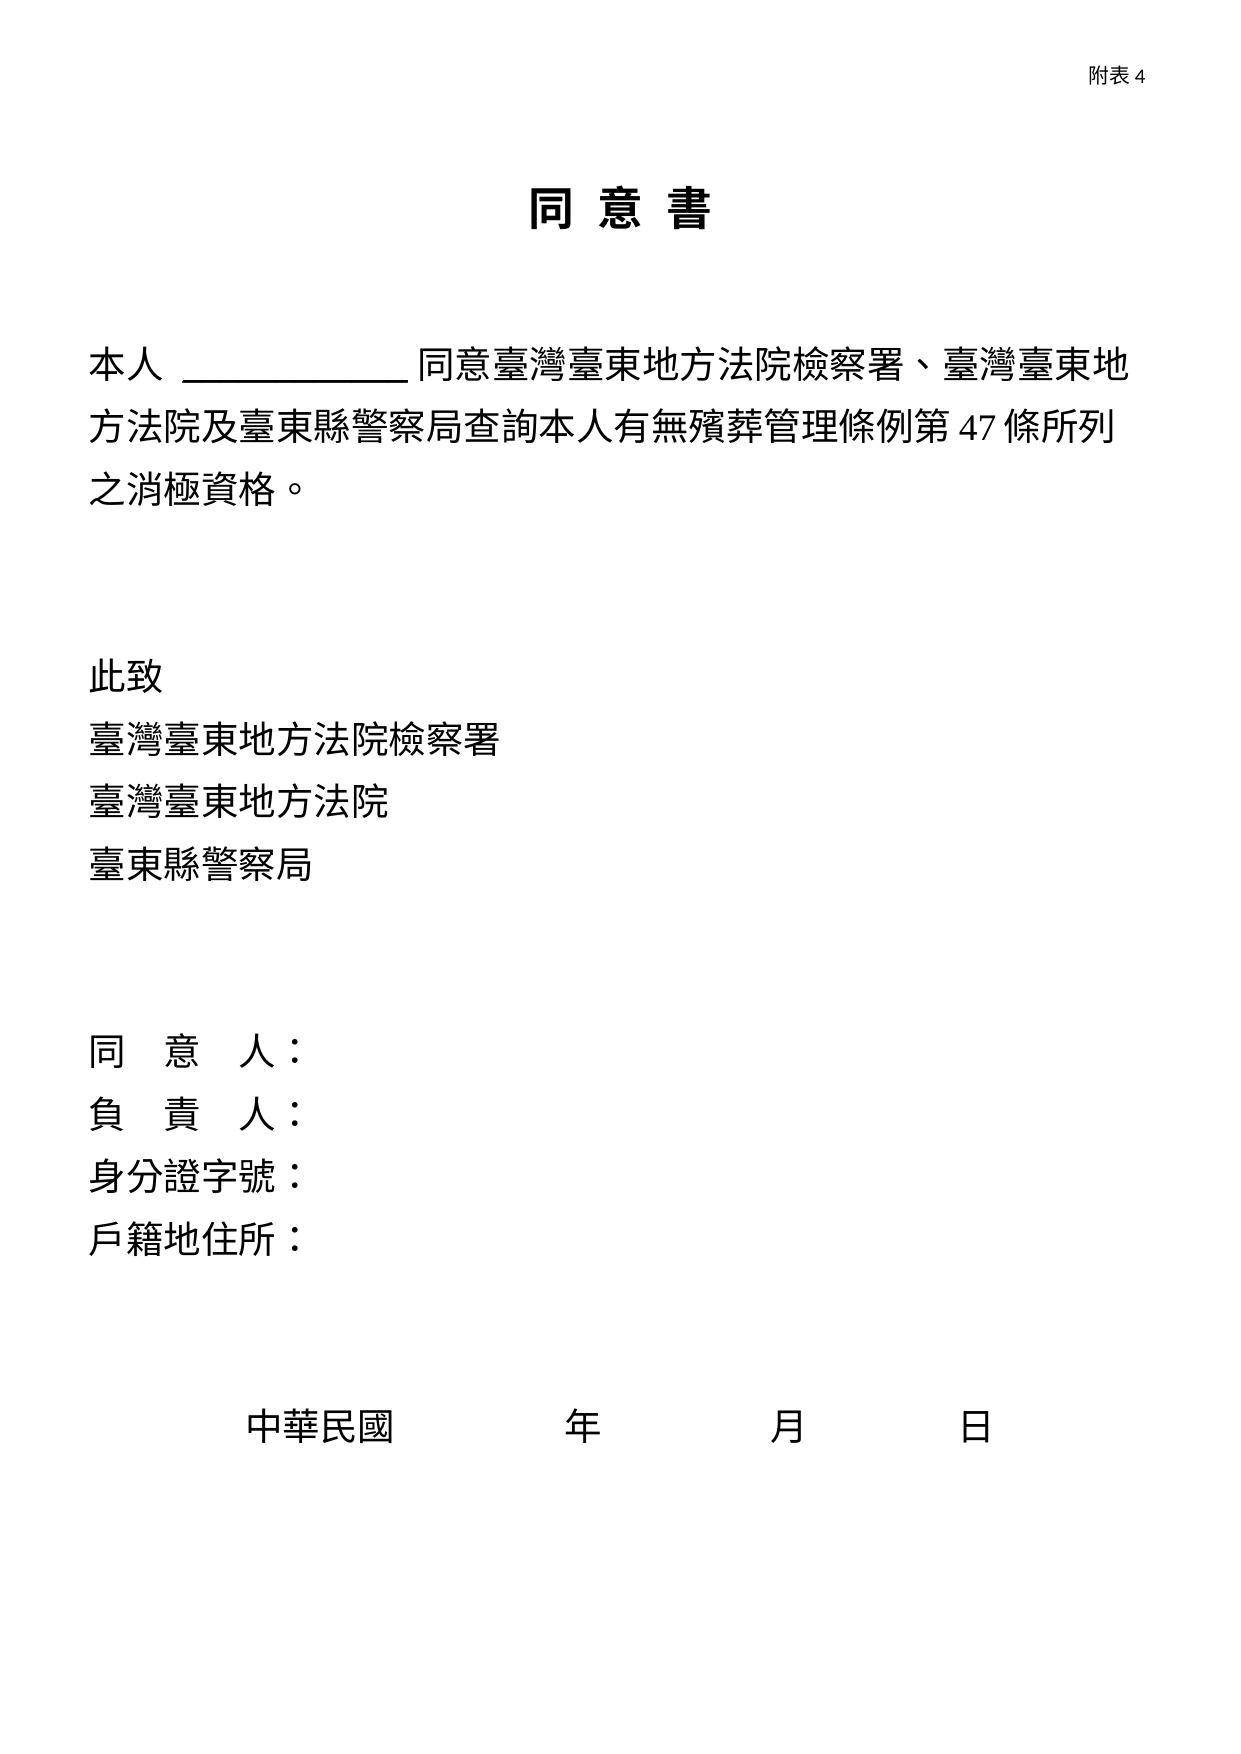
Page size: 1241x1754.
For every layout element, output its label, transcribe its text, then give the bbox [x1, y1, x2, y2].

text 中華民國 年 月 日 [89, 1383, 1152, 1445]
text 此致 [89, 633, 1152, 695]
text 戶籍地住所： [89, 1195, 1152, 1258]
text 身分證字號： [89, 1133, 1152, 1195]
text 本人 ____________ 同意臺灣臺東地方法院檢察署、臺灣臺東地方法院及臺東縣警察局查詢本人有無殯葬管理條例第47條所列之消極資格。 [89, 320, 1152, 508]
text 同 意 書 [89, 133, 1152, 258]
text 負 責 人： [89, 1070, 1152, 1133]
text 臺灣臺東地方法院檢察署 [89, 695, 1152, 758]
text 同 意 人： [89, 1008, 1152, 1070]
text 臺東縣警察局 [89, 820, 1152, 883]
text 臺灣臺東地方法院 [89, 758, 1152, 820]
